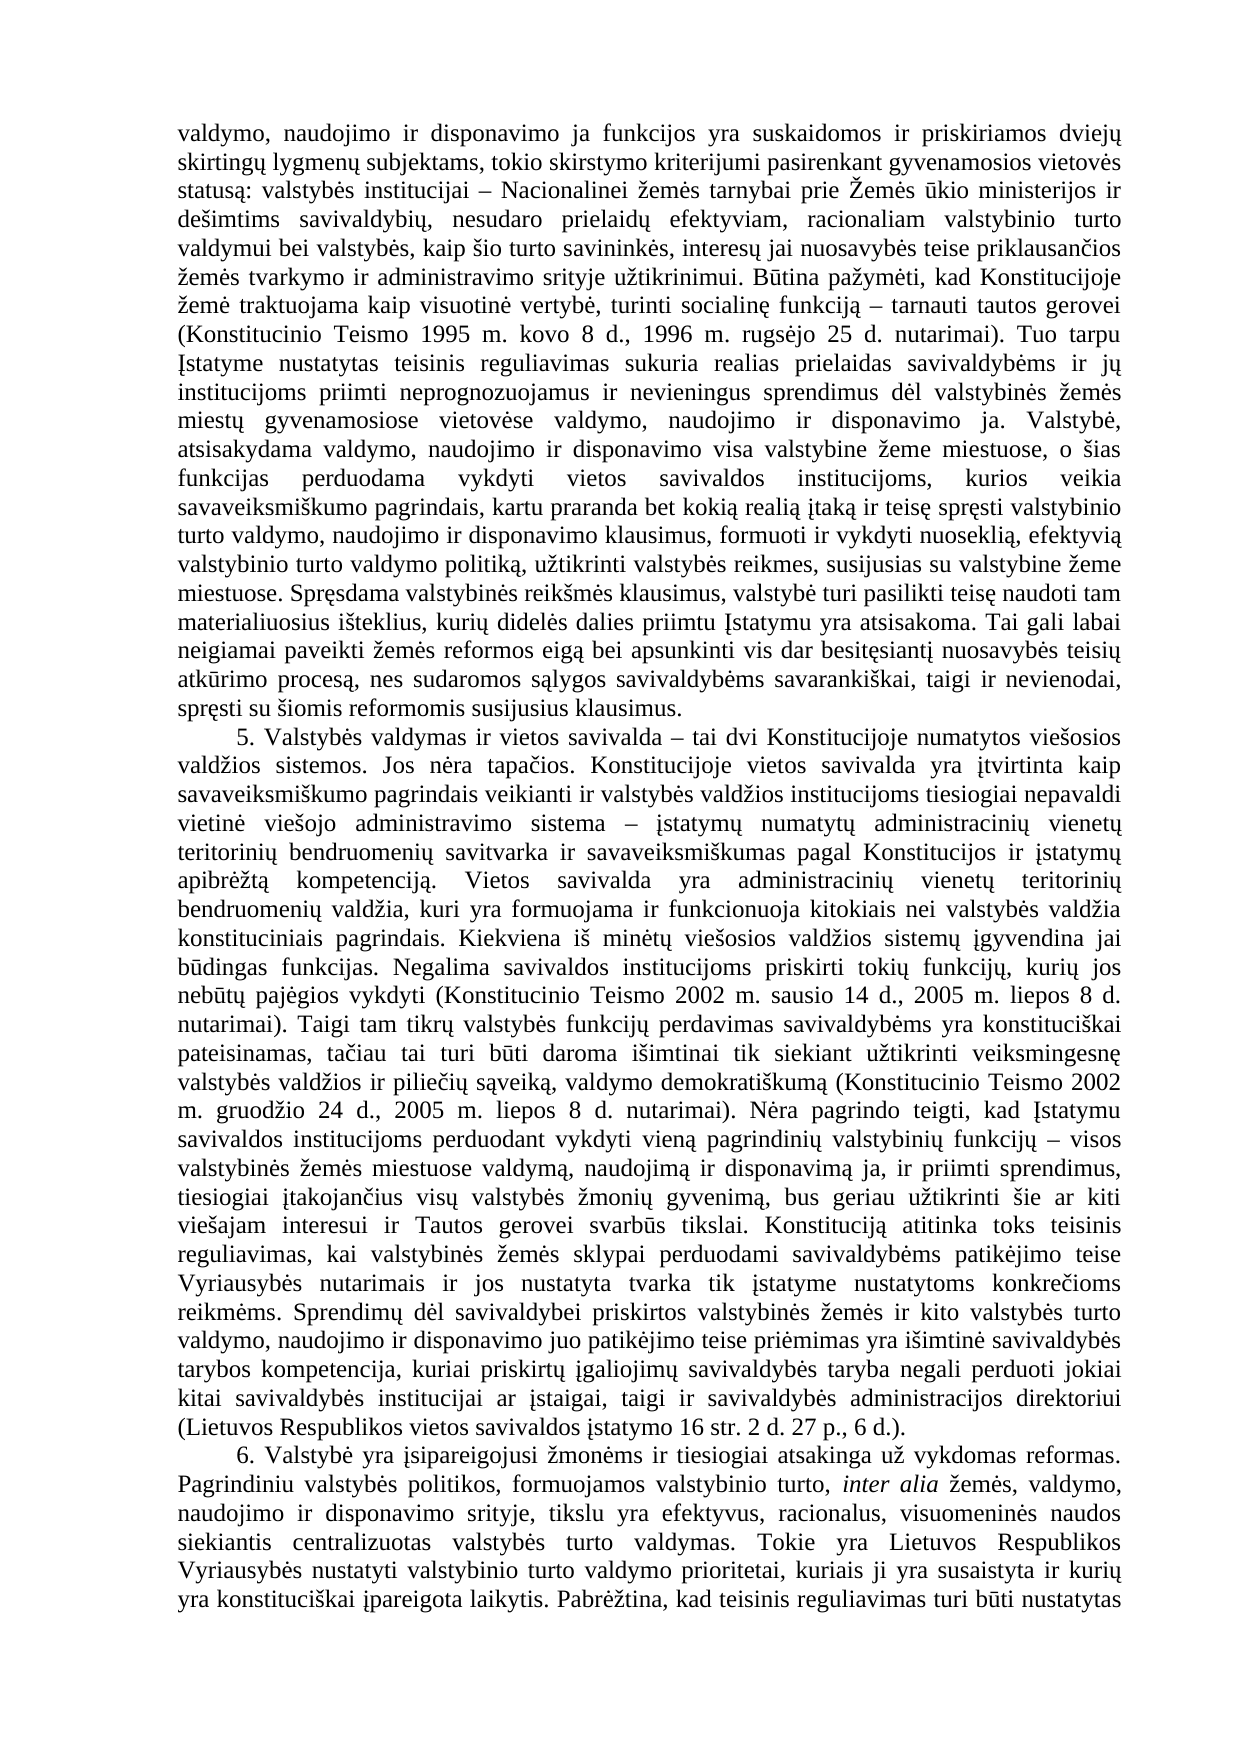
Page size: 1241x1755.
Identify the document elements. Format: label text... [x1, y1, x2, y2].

text 6. Valstybė yra įsipareigojusi žmonėms ir tiesiogiai atsakinga už vykdomas reformas. Pagrindiniu valstybės politikos, formuojamos valstybinio turto, inter alia žemės, valdymo, naudojimo ir disponavimo srityje, tikslu yra efektyvus, racionalus, visuomeninės naudos siekiantis centralizuotas valstybės turto valdymas. Tokie yra Lietuvos Respublikos Vyriausybės nustatyti valstybinio turto valdymo prioritetai, kuriais ji yra susaistyta ir kurių yra konstituciškai įpareigota laikytis. Pabrėžtina, kad teisinis reguliavimas turi būti nustatytas [177, 1441, 1122, 1613]
text 5. Valstybės valdymas ir vietos savivalda – tai dvi Konstitucijoje numatytos viešosios valdžios sistemos. Jos nėra tapačios. Konstitucijoje vietos savivalda yra įtvirtinta kaip savaveiksmiškumo pagrindais veikianti ir valstybės valdžios institucijoms tiesiogiai nepavaldi vietinė viešojo administravimo sistema – įstatymų numatytų administracinių vienetų teritorinių bendruomenių savitvarka ir savaveiksmiškumas pagal Konstitucijos ir įstatymų apibrėžtą kompetenciją. Vietos savivalda yra administracinių vienetų teritorinių bendruomenių valdžia, kuri yra formuojama ir funkcionuoja kitokiais nei valstybės valdžia konstituciniais pagrindais. Kiekviena iš minėtų viešosios valdžios sistemų įgyvendina jai būdingas funkcijas. Negalima savivaldos institucijoms priskirti tokių funkcijų, kurių jos nebūtų pajėgios vykdyti (Konstitucinio Teismo 2002 m. sausio 14 d., 2005 m. liepos 8 d. nutarimai). Taigi tam tikrų valstybės funkcijų perdavimas savivaldybėms yra konstituciškai pateisinamas, tačiau tai turi būti daroma išimtinai tik siekiant užtikrinti veiksmingesnę valstybės valdžios ir piliečių sąveiką, valdymo demokratiškumą (Konstitucinio Teismo 2002 m. gruodžio 24 d., 2005 m. liepos 8 d. nutarimai). Nėra pagrindo teigti, kad Įstatymu savivaldos institucijoms perduodant vykdyti vieną pagrindinių valstybinių funkcijų – visos valstybinės žemės miestuose valdymą, naudojimą ir disponavimą ja, ir priimti sprendimus, tiesiogiai įtakojančius visų valstybės žmonių gyvenimą, bus geriau užtikrinti šie ar kiti viešajam interesui ir Tautos gerovei svarbūs tikslai. Konstituciją atitinka toks teisinis reguliavimas, kai valstybinės žemės sklypai perduodami savivaldybėms patikėjimo teise Vyriausybės nutarimais ir jos nustatyta tvarka tik įstatyme nustatytoms konkrečioms reikmėms. Sprendimų dėl savivaldybei priskirtos valstybinės žemės ir kito valstybės turto valdymo, naudojimo ir disponavimo juo patikėjimo teise priėmimas yra išimtinė savivaldybės tarybos kompetencija, kuriai priskirtų įgaliojimų savivaldybės taryba negali perduoti jokiai kitai savivaldybės institucijai ar įstaigai, taigi ir savivaldybės administracijos direktoriui (Lietuvos Respublikos vietos savivaldos įstatymo 16 str. 2 d. 27 p., 6 d.). [177, 722, 1122, 1441]
text valdymo, naudojimo ir disponavimo ja funkcijos yra suskaidomos ir priskiriamos dviejų skirtingų lygmenų subjektams, tokio skirstymo kriterijumi pasirenkant gyvenamosios vietovės statusą: valstybės institucijai – Nacionalinei žemės tarnybai prie Žemės ūkio ministerijos ir dešimtims savivaldybių, nesudaro prielaidų efektyviam, racionaliam valstybinio turto valdymui bei valstybės, kaip šio turto savininkės, interesų jai nuosavybės teise priklausančios žemės tvarkymo ir administravimo srityje užtikrinimui. Būtina pažymėti, kad Konstitucijoje žemė traktuojama kaip visuotinė vertybė, turinti socialinę funkciją – tarnauti tautos gerovei (Konstitucinio Teismo 1995 m. kovo 8 d., 1996 m. rugsėjo 25 d. nutarimai). Tuo tarpu Įstatyme nustatytas teisinis reguliavimas sukuria realias prielaidas savivaldybėms ir jų institucijoms priimti neprognozuojamus ir nevieningus sprendimus dėl valstybinės žemės miestų gyvenamosiose vietovėse valdymo, naudojimo ir disponavimo ja. Valstybė, atsisakydama valdymo, naudojimo ir disponavimo visa valstybine žeme miestuose, o šias funkcijas perduodama vykdyti vietos savivaldos institucijoms, kurios veikia savaveiksmiškumo pagrindais, kartu praranda bet kokią realią įtaką ir teisę spręsti valstybinio turto valdymo, naudojimo ir disponavimo klausimus, formuoti ir vykdyti nuoseklią, efektyvią valstybinio turto valdymo politiką, užtikrinti valstybės reikmes, susijusias su valstybine žeme miestuose. Spręsdama valstybinės reikšmės klausimus, valstybė turi pasilikti teisę naudoti tam materialiuosius išteklius, kurių didelės dalies priimtu Įstatymu yra atsisakoma. Tai gali labai neigiamai paveikti žemės reformos eigą bei apsunkinti vis dar besitęsiantį nuosavybės teisių atkūrimo procesą, nes sudaromos sąlygos savivaldybėms savarankiškai, taigi ir nevienodai, spręsti su šiomis reformomis susijusius klausimus. [177, 118, 1122, 722]
